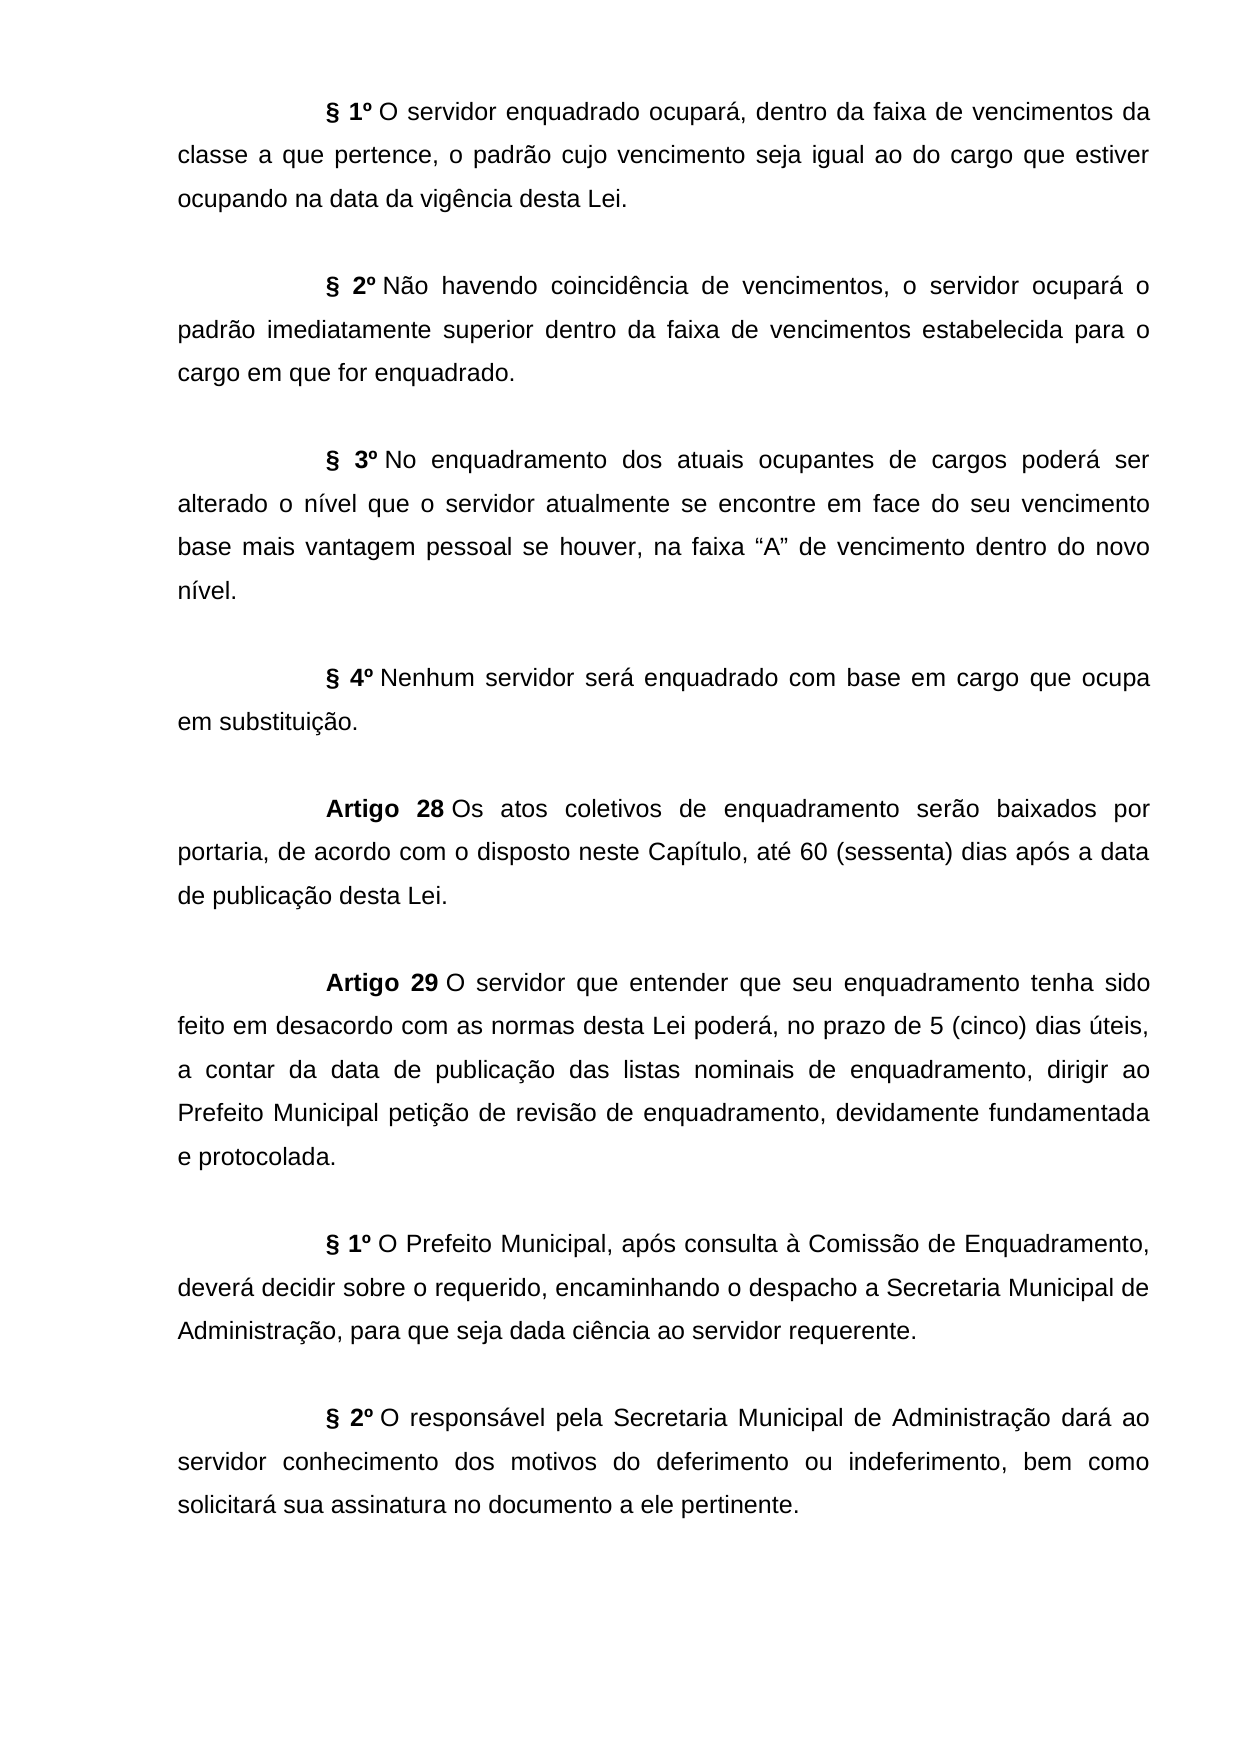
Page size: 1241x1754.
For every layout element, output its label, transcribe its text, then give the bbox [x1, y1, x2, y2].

text § 1º O Prefeito Municipal, após consulta à Comissão de Enquadramento, deverá decidir sobre o requerido, encaminhando o despacho a Secretaria Municipal de Administração, para que seja dada ciência ao servidor requerente. [177, 1229, 1152, 1345]
text Artigo 28 Os atos coletivos de enquadramento serão baixados por portaria, de acordo com o disposto neste Capítulo, até 60 (sessenta) dias após a data de publicação desta Lei. [177, 793, 1152, 910]
text § 2º O responsável pela Secretaria Municipal de Administração dará ao servidor conhecimento dos motivos do deferimento ou indeferimento, bem como solicitará sua assinatura no documento a ele pertinente. [177, 1403, 1152, 1519]
text § 3º No enquadramento dos atuais ocupantes de cargos poderá ser alterado o nível que o servidor atualmente se encontre em face do seu vencimento base mais vantagem pessoal se houver, na faixa “A” de vencimento dentro do novo nível. [177, 445, 1152, 605]
text § 1º O servidor enquadrado ocupará, dentro da faixa de vencimentos da classe a que pertence, o padrão cujo vencimento seja igual ao do cargo que estiver ocupando na data da vigência desta Lei. [177, 97, 1152, 213]
text § 4º Nenhum servidor será enquadrado com base em cargo que ocupa em substituição. [177, 663, 1152, 736]
text § 2º Não havendo coincidência de vencimentos, o servidor ocupará o padrão imediatamente superior dentro da faixa de vencimentos estabelecida para o cargo em que for enquadrado. [177, 271, 1152, 387]
text Artigo 29 O servidor que entender que seu enquadramento tenha sido feito em desacordo com as normas desta Lei poderá, no prazo de 5 (cinco) dias úteis, a contar da data de publicação das listas nominais de enquadramento, dirigir ao Prefeito Municipal petição de revisão de enquadramento, devidamente fundamentada e protocolada. [177, 968, 1152, 1171]
